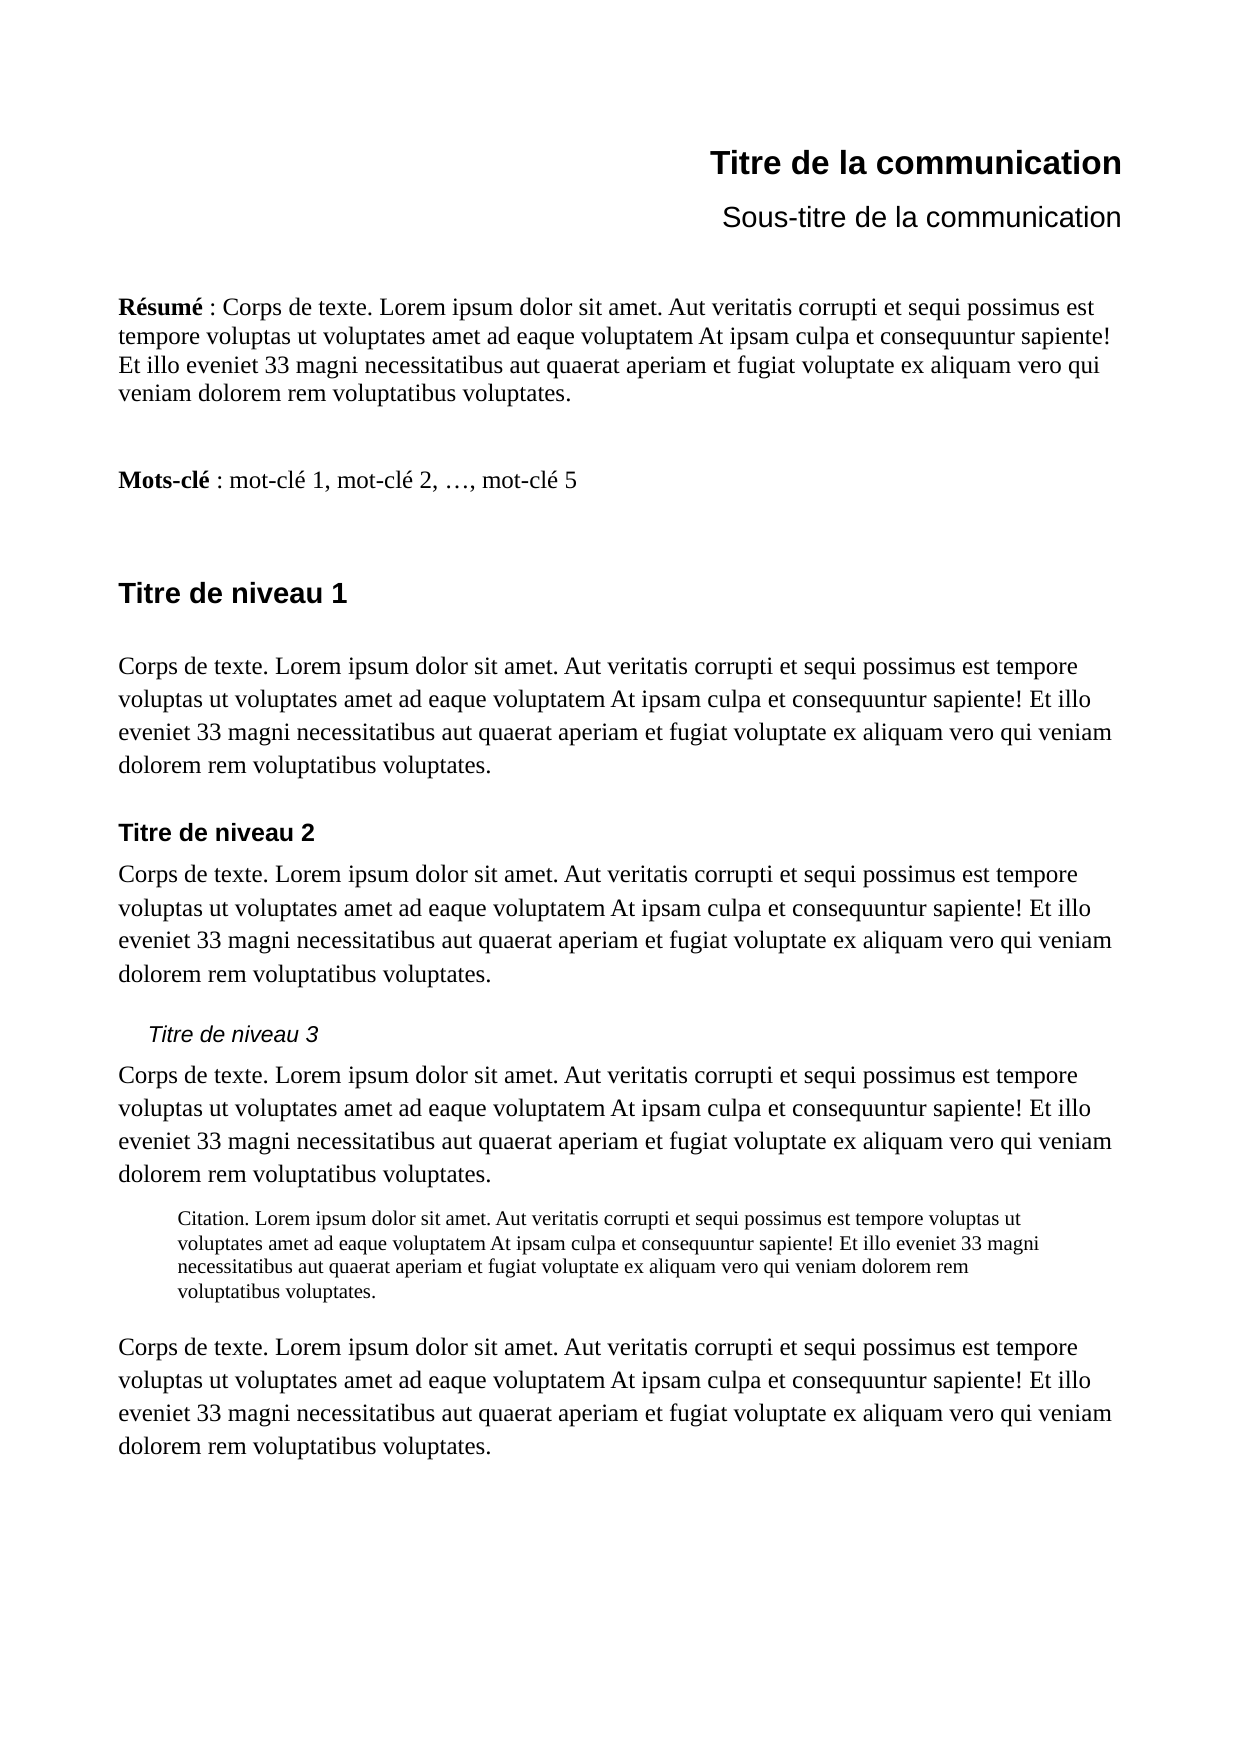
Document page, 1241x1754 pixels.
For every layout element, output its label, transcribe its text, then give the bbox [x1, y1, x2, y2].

subtitle Titre de niveau 2 [118, 818, 1122, 847]
title Titre de la communication [118, 143, 1122, 182]
text Mots-clé : mot-clé 1, mot-clé 2, …, mot-clé 5 [118, 465, 1122, 493]
text Corps de texte. Lorem ipsum dolor sit amet. Aut veritatis corrupti et sequi possimus est tempore voluptas ut voluptates amet ad eaque voluptatem At ipsam culpa et consequuntur sapiente! Et illo eveniet 33 magni necessitatibus aut quaerat aperiam et fugiat voluptate ex aliquam vero qui veniam dolorem rem voluptatibus voluptates. [118, 859, 1122, 987]
text Corps de texte. Lorem ipsum dolor sit amet. Aut veritatis corrupti et sequi possimus est tempore voluptas ut voluptates amet ad eaque voluptatem At ipsam culpa et consequuntur sapiente! Et illo eveniet 33 magni necessitatibus aut quaerat aperiam et fugiat voluptate ex aliquam vero qui veniam dolorem rem voluptatibus voluptates. [118, 651, 1122, 779]
subtitle Sous-titre de la communication [118, 201, 1122, 234]
text Citation. Lorem ipsum dolor sit amet. Aut veritatis corrupti et sequi possimus est tempore voluptas ut voluptates amet ad eaque voluptatem At ipsam culpa et consequuntur sapiente! Et illo eveniet 33 magni necessitatibus aut quaerat aperiam et fugiat voluptate ex aliquam vero qui veniam dolorem rem voluptatibus voluptates. [177, 1206, 1063, 1303]
subtitle Titre de niveau 3 [118, 1021, 1122, 1047]
text Corps de texte. Lorem ipsum dolor sit amet. Aut veritatis corrupti et sequi possimus est tempore voluptas ut voluptates amet ad eaque voluptatem At ipsam culpa et consequuntur sapiente! Et illo eveniet 33 magni necessitatibus aut quaerat aperiam et fugiat voluptate ex aliquam vero qui veniam dolorem rem voluptatibus voluptates. [118, 1060, 1122, 1187]
subtitle Titre de niveau 1 [118, 576, 1122, 609]
text Corps de texte. Lorem ipsum dolor sit amet. Aut veritatis corrupti et sequi possimus est tempore voluptas ut voluptates amet ad eaque voluptatem At ipsam culpa et consequuntur sapiente! Et illo eveniet 33 magni necessitatibus aut quaerat aperiam et fugiat voluptate ex aliquam vero qui veniam dolorem rem voluptatibus voluptates. [118, 1332, 1122, 1460]
text Résumé : Corps de texte. Lorem ipsum dolor sit amet. Aut veritatis corrupti et sequi possimus est tempore voluptas ut voluptates amet ad eaque voluptatem At ipsam culpa et consequuntur sapiente! Et illo eveniet 33 magni necessitatibus aut quaerat aperiam et fugiat voluptate ex aliquam vero qui veniam dolorem rem voluptatibus voluptates. [118, 292, 1122, 407]
